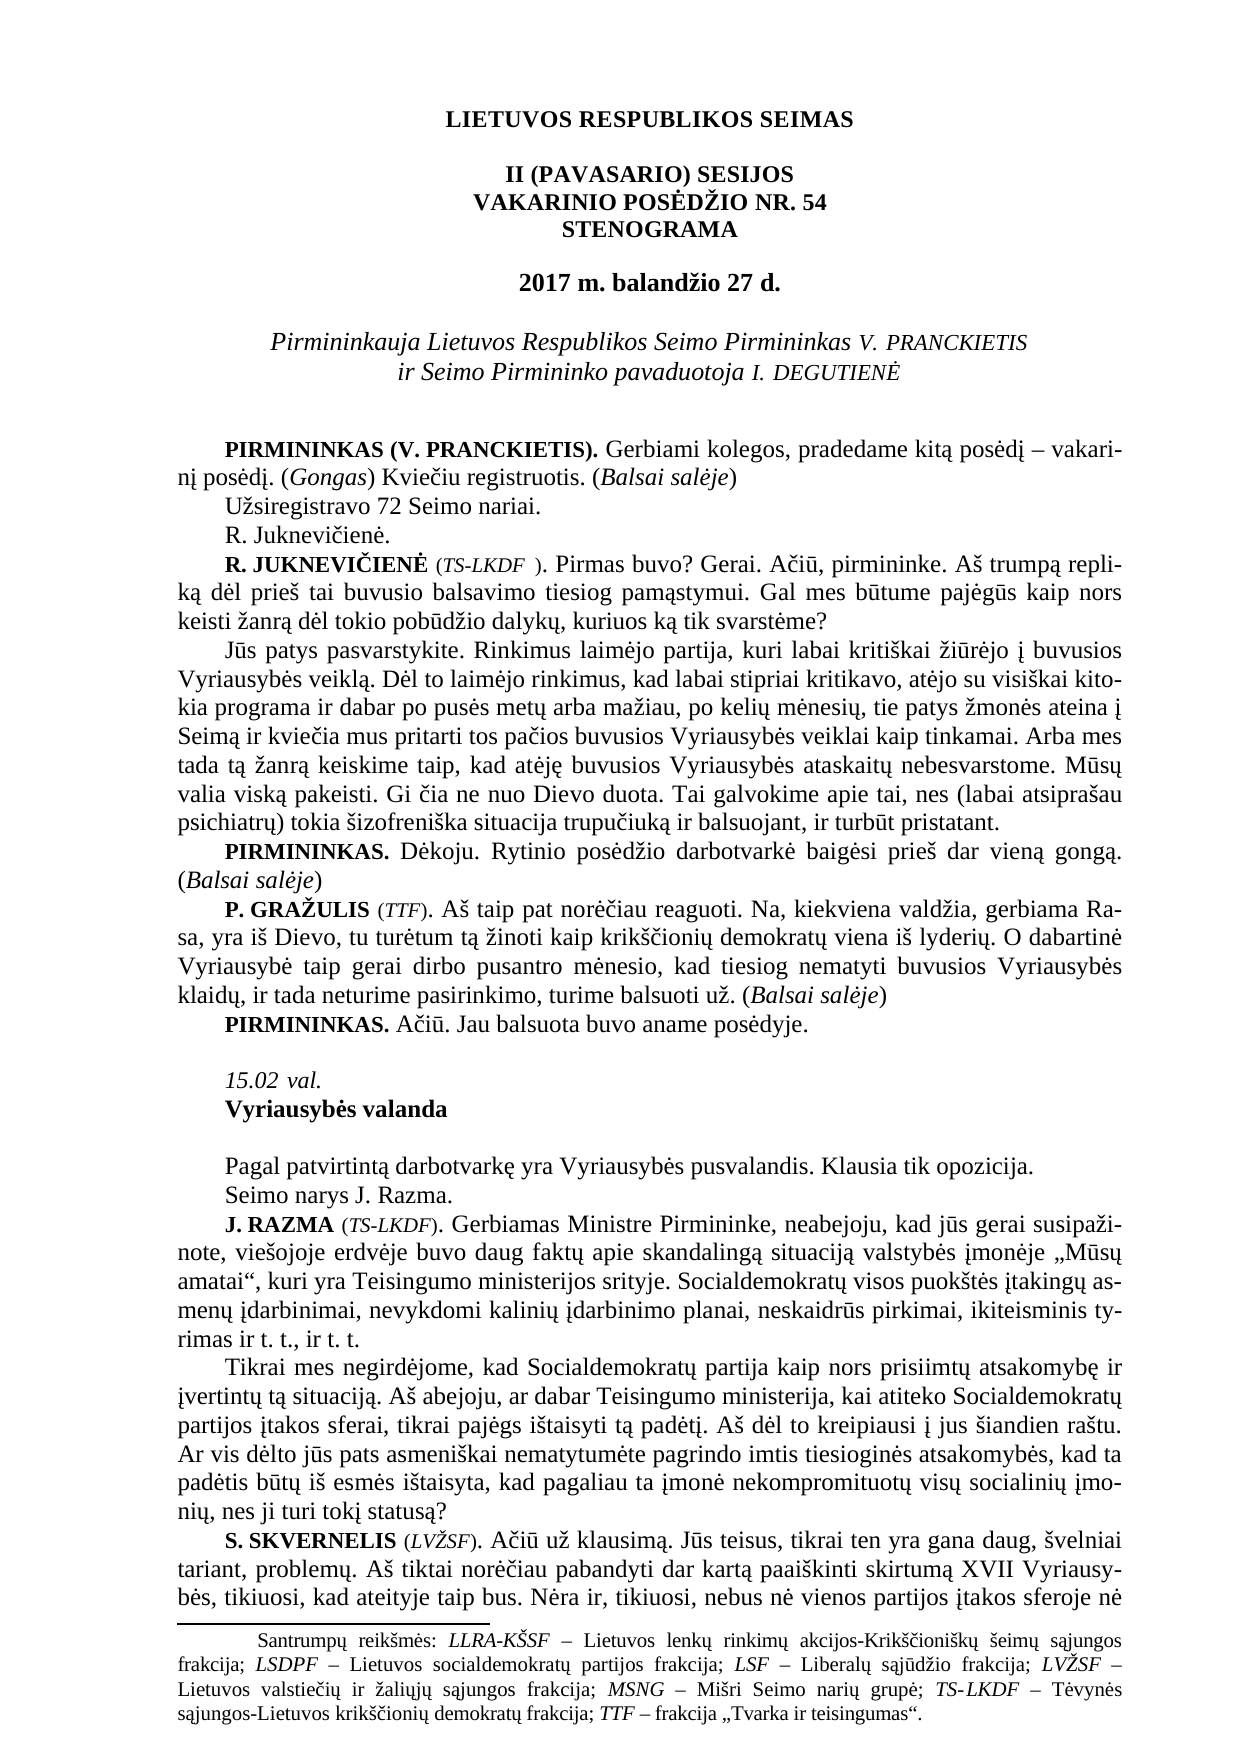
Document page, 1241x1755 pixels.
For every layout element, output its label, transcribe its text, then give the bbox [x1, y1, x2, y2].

text PIRMININKAS. Dė­ko­ju. Ry­ti­nio po­sė­džio dar­bo­tvarkė bai­gė­si prieš dar vie­ną gon­gą. (Bal­sai sa­lė­je) [177, 836, 1122, 894]
title STENOGRAMA [177, 215, 1122, 243]
title II (PAVASARIO) SESIJOS [177, 160, 1122, 187]
text Tik­rai mes ne­gir­dė­jo­me, kad So­cial­de­mok­ra­tų par­ti­ja kaip nors pri­si­im­tų at­sa­ko­my­bę ir įver­tin­tų tą si­tu­a­ci­ją. Aš abe­jo­ju, ar da­bar Tei­sin­gu­mo mi­nis­te­ri­ja, kai ati­te­ko So­cial­de­mok­ra­tų par­ti­jos įta­kos sfe­rai, tik­rai pa­jėgs iš­tai­sy­ti tą pa­dė­tį. Aš dėl to krei­piau­si į jus šian­dien raš­tu. Ar vis dėl­to jūs pats as­me­niš­kai ne­ma­ty­tu­mė­te pa­grin­do im­tis tie­sio­gi­nės at­sa­ko­my­bės, kad ta pa­dė­tis bū­tų iš es­mės iš­tai­sy­ta, kad pa­ga­liau ta įmo­nė ne­kom­pro­mi­tuo­tų vi­sų so­cia­li­nių įmo­nių, nes ji tu­ri to­kį sta­tu­są? [177, 1352, 1122, 1525]
text R. JUKNEVIČIENĖ (TS-LKDF). Pir­mas bu­vo? Ge­rai. Ačiū, pir­mi­nin­ke. Aš trum­pą re­pli­ką dėl prieš tai bu­vu­sio bal­sa­vi­mo tie­siog pa­mąs­ty­mui. Gal mes bū­tu­me pa­jė­gūs kaip nors keis­ti žan­rą dėl to­kio po­bū­džio da­ly­kų, ku­riuos ką tik svars­tė­me? [177, 549, 1122, 635]
text 2017 m. balandžio 27 d. [177, 267, 1122, 297]
text R. Juk­ne­vi­čie­nė. [177, 520, 1122, 549]
text 15.02 val. [224, 1066, 1122, 1094]
text Jūs pa­tys pa­svars­ty­ki­te. Rin­ki­mus lai­mė­jo par­ti­ja, ku­ri la­bai kri­tiš­kai žiū­rė­jo į bu­vu­sios Vy­riau­sy­bės veik­lą. Dėl to lai­mė­jo rin­ki­mus, kad la­bai stip­riai kri­ti­ka­vo, at­ėjo su vi­siš­kai ki­to­kia pro­gra­ma ir da­bar po pu­sės me­tų ar­ba ma­žiau, po ke­lių mė­ne­sių, tie pa­tys žmo­nės at­ei­na į Sei­mą ir kvie­čia mus pri­tar­ti tos pa­čios bu­vu­sios Vy­riau­sy­bės veik­lai kaip tin­ka­mai. Ar­ba mes ta­da tą žan­rą keis­ki­me taip, kad at­ėję bu­vu­sios Vy­riau­sy­bės ata­skai­tų ne­be­svars­to­me. Mū­sų va­lia vis­ką pa­keis­ti. Gi čia ne nuo Die­vo duo­ta. Tai gal­vo­ki­me apie tai, nes (la­bai at­si­pra­šau psi­chiat­rų) to­kia ši­zo­fre­niška si­tu­a­ci­ja tru­pu­čiu­ką ir bal­suo­jant, ir tur­būt pri­sta­tant. [177, 635, 1122, 836]
title LIETUVOS RESPUBLIKOS SEIMAS [177, 105, 1122, 132]
text PIRMININKAS (V. PRANCKIETIS). Ger­bia­mi ko­le­gos, pra­de­da­me ki­tą po­sė­dį – va­ka­ri­nį po­sė­dį. (Gon­gas) Kvie­čiu re­gist­ruo­tis. (Bal­sai sa­lė­je) [177, 434, 1122, 491]
text P. GRAŽULIS (TTF). Aš taip pat no­rė­čiau ­re­a­guo­ti. Na, kiek­vie­na val­džia, ger­bia­ma Ra­sa, yra iš Die­vo, tu tu­rė­tum tą ži­no­ti kaip krikš­čio­nių de­mok­ra­tų vie­na iš ly­de­rių. O da­bar­ti­nė Vy­riau­sy­bė taip ge­rai dir­bo pus­an­tro mė­ne­sio, kad tie­siog ne­ma­ty­ti bu­vu­sios Vy­riau­sy­bės klai­dų, ir ta­da ne­tu­ri­me pa­si­rin­ki­mo, tu­ri­me bal­suo­ti už. (Bal­sai sa­lė­je) [177, 894, 1122, 1009]
text Pa­gal pa­tvir­tin­tą dar­bo­tvarkę yra Vy­riau­sy­bės pus­va­lan­dis. Klau­sia tik opo­zi­ci­ja. [177, 1151, 1122, 1180]
text S. SKVERNELIS (LVŽSF). Ačiū už klau­si­mą. Jūs tei­sus, tik­rai ten yra ga­na daug, švel­niai ta­riant, pro­ble­mų. Aš tik­tai no­rė­čiau pa­ban­dy­ti dar kar­tą pa­aiš­kin­ti skir­tu­mą XVII Vy­riau­sy­bės, ti­kiuo­si, kad at­ei­ty­je taip bus. Nė­ra ir, ti­kiuo­si, ne­bus nė vie­nos par­ti­jos įta­kos sfe­ro­je nė [177, 1525, 1122, 1611]
text Santrumpų reikšmės: LLRA-KŠSF – Lietuvos lenkų rinkimų akcijos-Krikščioniškų šeimų sąjungos frakcija; LSDPF – Lietuvos social­demokratų partijos frakcija; LSF – Liberalų sąjūdžio frakcija; LVŽSF – Lietuvos valstiečių ir žaliųjų sąjungos frakcija; MSNG – Mišri Seimo narių grupė; TS‑LKDF – Tėvynės sąjungos-Lietuvos krikščionių demokratų frakcija; TTF – frakcija „Tvarka ir teisingumas“. [177, 1624, 1122, 1724]
text Vy­riau­sy­bės va­lan­da [177, 1094, 1122, 1122]
text PIRMININKAS. Ačiū. Jau bal­suo­ta bu­vo ana­me po­sė­dy­je. [177, 1009, 1122, 1037]
text Už­si­re­gist­ra­vo 72 Sei­mo na­riai. [177, 491, 1122, 520]
title VAKARINIO posėdžio NR. 54 [177, 187, 1122, 215]
text Pirmininkauja Lietuvos Respublikos Seimo Pirmininkas V. PRANCKIETIS ir Seimo Pirmininko pavaduotoja I. DEGUTIENĖ [177, 326, 1122, 386]
text J. RAZMA (TS-LKDF). Ger­bia­mas Mi­nist­re Pir­mi­nin­ke, ne­abe­jo­ju, kad jūs ge­rai su­si­pa­ži­no­te, vie­šo­jo­je erd­vė­je bu­vo daug fak­tų apie skan­da­lin­gą si­tu­a­ci­ją vals­ty­bės įmo­nė­je „Mū­sų ama­tai“, ku­ri yra Tei­sin­gu­mo mi­nis­te­ri­jos sri­ty­je. So­cial­de­mok­ra­tų vi­sos puokš­tės įta­kin­gų as­me­nų įdar­bi­ni­mai, ne­vyk­do­mi ka­li­nių įdar­bi­ni­mo pla­nai, ne­skaid­rūs pir­ki­mai, iki­teis­mi­nis ty­ri­mas ir t. t., ir t. t. [177, 1209, 1122, 1352]
text Sei­mo na­rys J. Raz­ma. [177, 1180, 1122, 1209]
